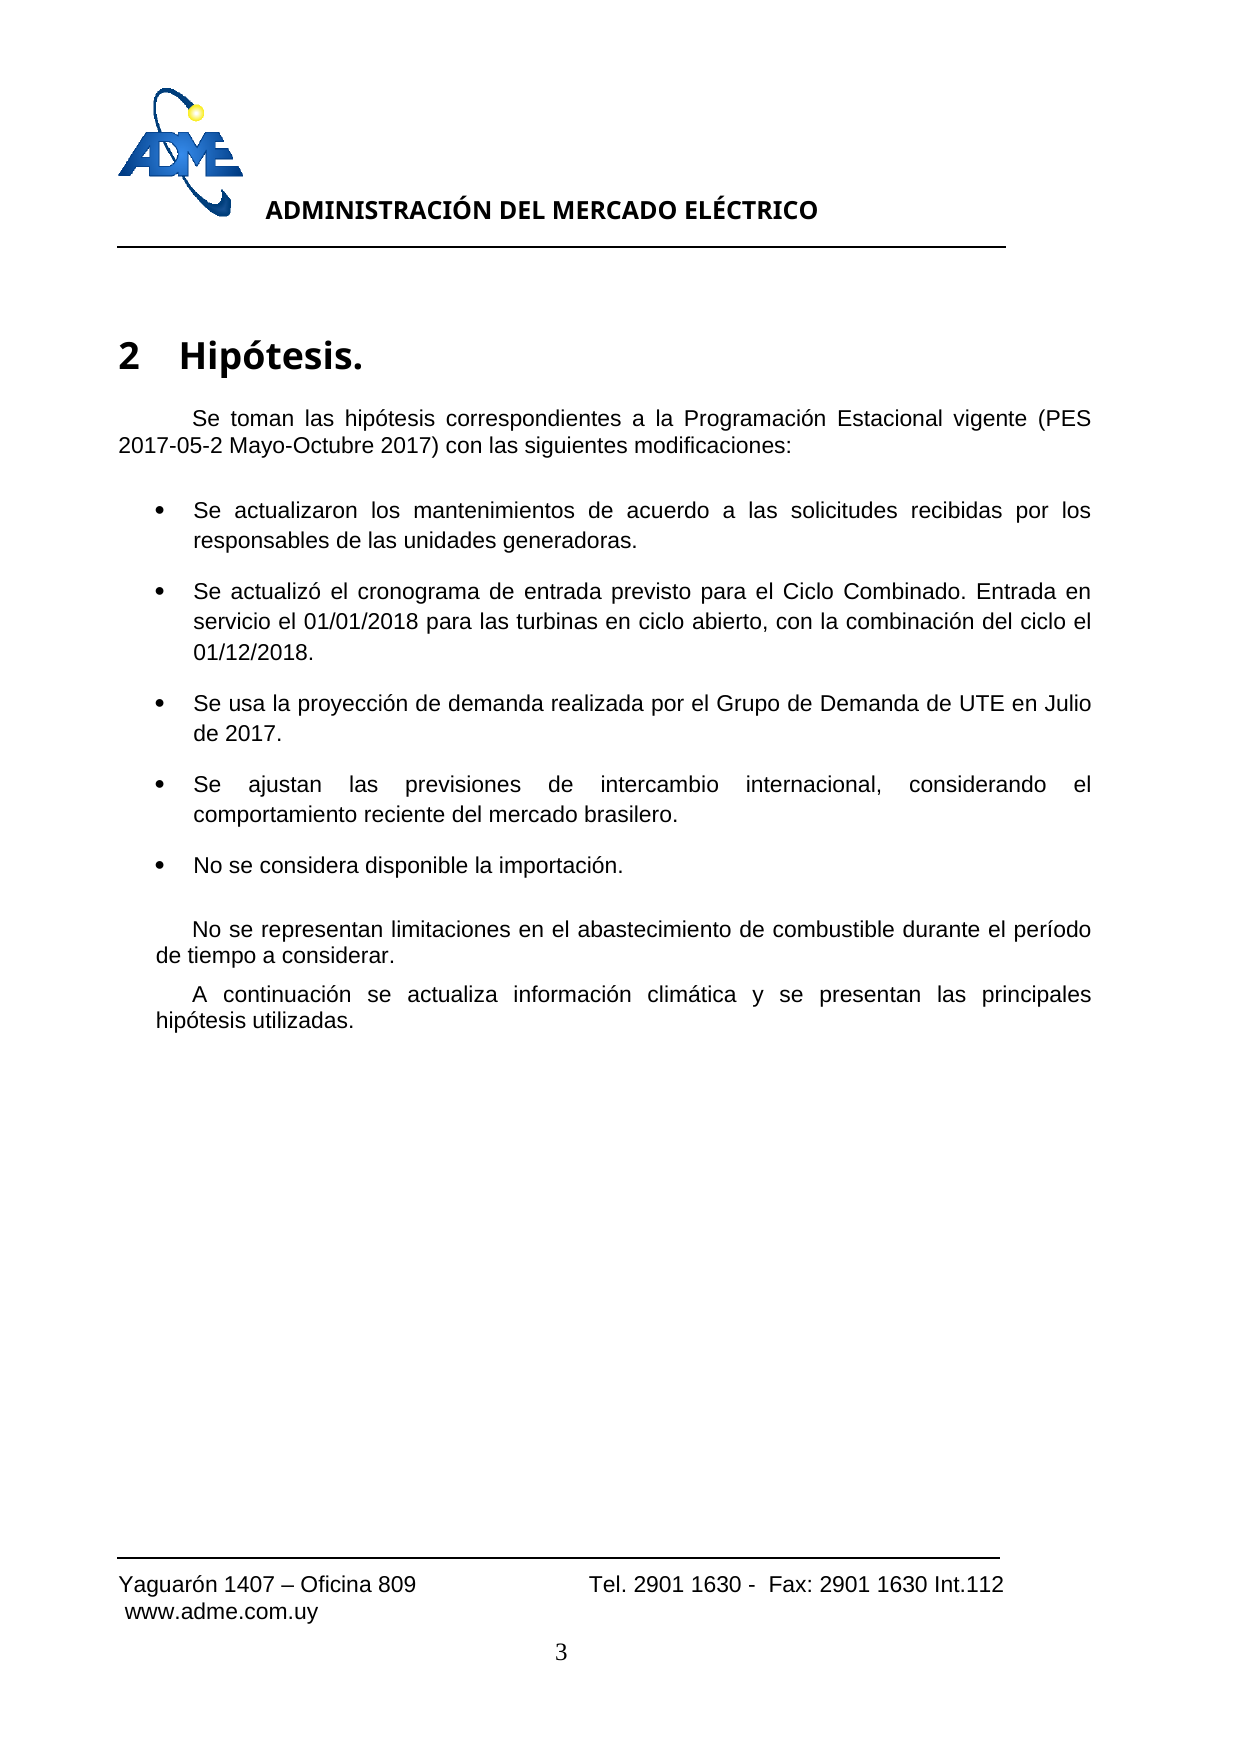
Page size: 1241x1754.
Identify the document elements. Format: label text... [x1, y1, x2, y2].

list Se actualizaron los mantenimientos de acuerdo a las solicitudes recibidas por los responsables de las unidades generadoras. [156, 497, 1092, 553]
list Se usa la proyección de demanda realizada por el Grupo de Demanda de UTE en Julio de 2017. [156, 689, 1092, 746]
text Se toman las hipótesis correspondientes a la Programación Estacional vigente (PES 2017-05-2 Mayo-Octubre 2017) con las siguientes modificaciones: [118, 405, 1092, 458]
subtitle Hipótesis. [118, 329, 1099, 380]
list Se ajustan las previsiones de intercambio internacional, considerando el comportamiento reciente del mercado brasilero. [156, 771, 1092, 827]
picture [118, 88, 247, 219]
text A continuación se actualiza información climática y se presentan las principales hipótesis utilizadas. [156, 981, 1092, 1033]
text No se representan limitaciones en el abastecimiento de combustible durante el período de tiempo a considerar. [156, 916, 1092, 968]
list No se considera disponible la importación. [156, 852, 1092, 878]
list Se actualizó el cronograma de entrada previsto para el Ciclo Combinado. Entrada en servicio el 01/01/2018 para las turbinas en ciclo abierto, con la combinación del ciclo el 01/12/2018. [156, 578, 1092, 665]
